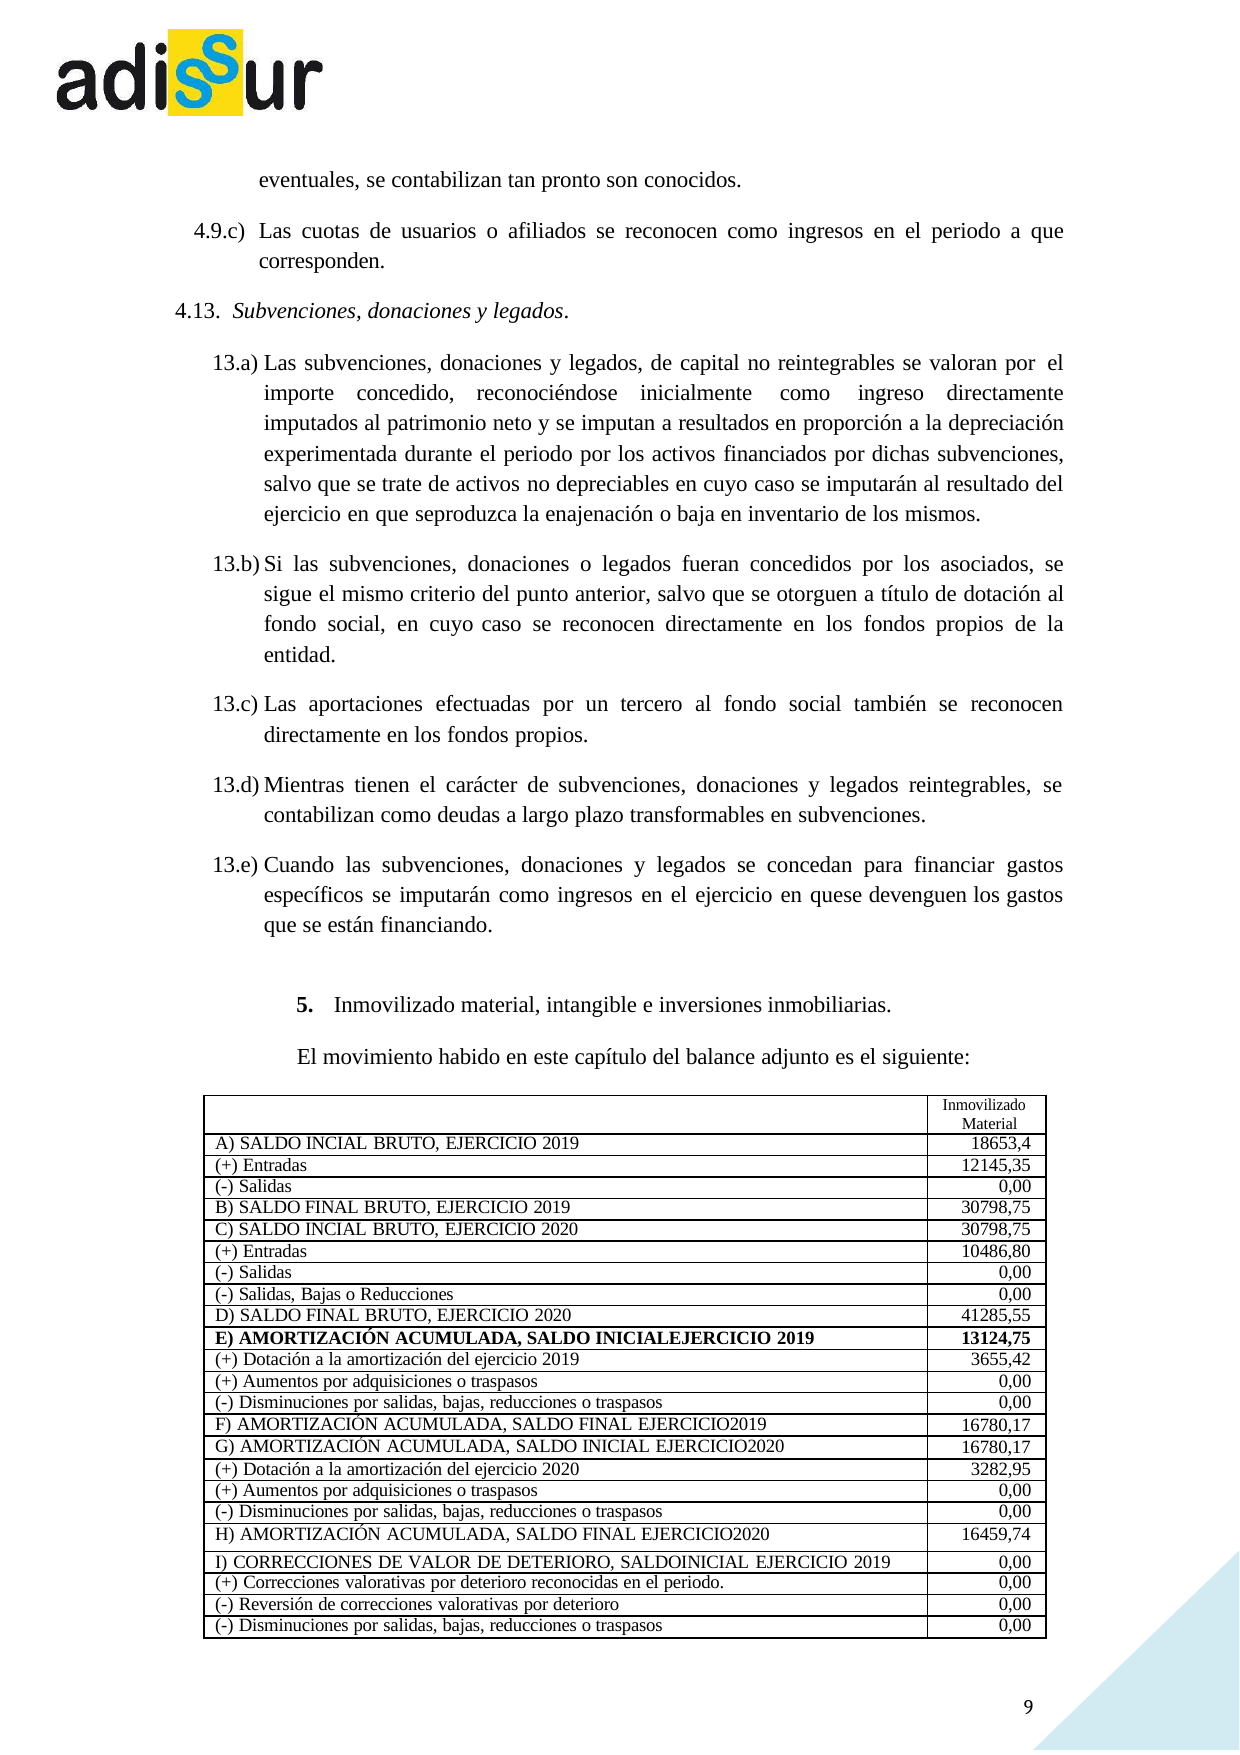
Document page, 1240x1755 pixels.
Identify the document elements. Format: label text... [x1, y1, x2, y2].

table_cell 18653,4 [928, 1135, 1045, 1154]
table_cell 41285,55 [928, 1306, 1045, 1326]
text eventuales, se contabilizan tan pronto son conocidos. [258, 166, 1239, 192]
list Las aportaciones efectuadas por un tercero al fondo social también se reconocen directamente en los fondos propios. [212, 691, 1063, 747]
table_cell 0,00 [928, 1552, 1045, 1572]
table_cell 12145,35 [928, 1156, 1045, 1176]
table_cell 3282,95 [928, 1460, 1045, 1480]
table_cell (+) Dotación a la amortización del ejercicio 2019 [205, 1350, 927, 1371]
table_cell G) AMORTIZACIÓN ACUMULADA, SALDO INICIAL EJERCICIO2020 [205, 1437, 927, 1458]
table_cell (-) Disminuciones por salidas, bajas, reducciones o traspasos [205, 1503, 927, 1523]
table_cell (-) Reversión de correcciones valorativas por deterioro [205, 1595, 927, 1615]
table_cell (-) Disminuciones por salidas, bajas, reducciones o traspasos [205, 1393, 927, 1413]
table_cell (-) Salidas, Bajas o Reducciones [205, 1285, 927, 1305]
table_cell (+) Aumentos por adquisiciones o traspasos [205, 1481, 927, 1501]
table_cell (+) Entradas [205, 1156, 927, 1176]
table_cell 30798,75 [928, 1221, 1045, 1240]
table_cell 0,00 [928, 1503, 1045, 1523]
text El movimiento habido en este capítulo del balance adjunto es el siguiente: [297, 1043, 1239, 1069]
list Las cuotas de usuarios o afiliados se reconocen como ingresos en el periodo a que corresponden. [193, 217, 1063, 273]
table_cell 16459,74 [928, 1524, 1045, 1551]
table_cell B) SALDO FINAL BRUTO, EJERCICIO 2019 [205, 1199, 927, 1219]
table_cell (+) Correcciones valorativas por deterioro reconocidas en el periodo. [205, 1574, 927, 1594]
table_cell (-) Salidas [205, 1178, 927, 1197]
table_cell (+) Entradas [205, 1242, 927, 1262]
table_cell 0,00 [928, 1372, 1045, 1392]
table_cell 0,00 [928, 1595, 1045, 1615]
table_header [205, 1096, 927, 1133]
table_cell 16780,17 [928, 1415, 1045, 1435]
text 4.13. Subvenciones, donaciones y legados. [175, 297, 1239, 323]
table_cell H) AMORTIZACIÓN ACUMULADA, SALDO FINAL EJERCICIO2020 [205, 1524, 927, 1551]
table_cell 10486,80 [928, 1242, 1045, 1262]
table_cell 30798,75 [928, 1199, 1045, 1219]
table_cell C) SALDO INCIAL BRUTO, EJERCICIO 2020 [205, 1221, 927, 1240]
list Mientras tienen el carácter de subvenciones, donaciones y legados reintegrables, se contabilizan como deudas a largo plazo transformables en subvenciones. [212, 771, 1062, 828]
table_cell D) SALDO FINAL BRUTO, EJERCICIO 2020 [205, 1306, 927, 1326]
text 9 [46, 1696, 1087, 1719]
table_cell F) AMORTIZACIÓN ACUMULADA, SALDO FINAL EJERCICIO2019 [205, 1415, 927, 1435]
list Las subvenciones, donaciones y legados, de capital no reintegrables se valoran por el importe concedido, reconociéndose inicialmente como ingreso directamente imputados al patrimonio neto y se imputan a resultados en proporción a la depreciación experimentada durante el periodo por los activos financiados por dichas subvenciones, salvo que se trate de activos no depreciables en cuyo caso se imputarán al resultado del ejercicio en que seproduzca la enajenación o baja en inventario de los mismos. [212, 349, 1064, 526]
table_cell (+) Dotación a la amortización del ejercicio 2020 [205, 1460, 927, 1480]
table_cell (-) Salidas [205, 1263, 927, 1283]
table_cell 0,00 [928, 1617, 1045, 1637]
table_cell 13124,75 [928, 1328, 1045, 1349]
table_header Inmovilizado Material [928, 1096, 1045, 1133]
list Inmovilizado material, intangible e inversiones inmobiliarias. [296, 992, 1239, 1018]
table_cell 0,00 [928, 1481, 1045, 1501]
table_cell I) CORRECCIONES DE VALOR DE DETERIORO, SALDOINICIAL EJERCICIO 2019 [205, 1552, 927, 1572]
table_cell (+) Aumentos por adquisiciones o traspasos [205, 1372, 927, 1392]
table_cell E) AMORTIZACIÓN ACUMULADA, SALDO INICIALEJERCICIO 2019 [205, 1328, 927, 1349]
table_cell 3655,42 [928, 1350, 1045, 1371]
table_cell A) SALDO INCIAL BRUTO, EJERCICIO 2019 [205, 1135, 927, 1154]
table_cell (-) Disminuciones por salidas, bajas, reducciones o traspasos [205, 1617, 927, 1637]
table_cell 0,00 [928, 1574, 1045, 1594]
list Si las subvenciones, donaciones o legados fueran concedidos por los asociados, se sigue el mismo criterio del punto anterior, salvo que se otorguen a título de dotación al fondo social, en cuyo caso se reconocen directamente en los fondos propios de la entidad. [212, 550, 1064, 667]
table_cell 0,00 [928, 1285, 1045, 1305]
table_cell 0,00 [928, 1178, 1045, 1197]
table_cell 16780,17 [928, 1437, 1045, 1458]
list Cuando las subvenciones, donaciones y legados se concedan para financiar gastos específicos se imputarán como ingresos en el ejercicio en quese devenguen los gastos que se están financiando. [212, 851, 1064, 938]
table_cell 0,00 [928, 1263, 1045, 1283]
table_cell 0,00 [928, 1393, 1045, 1413]
